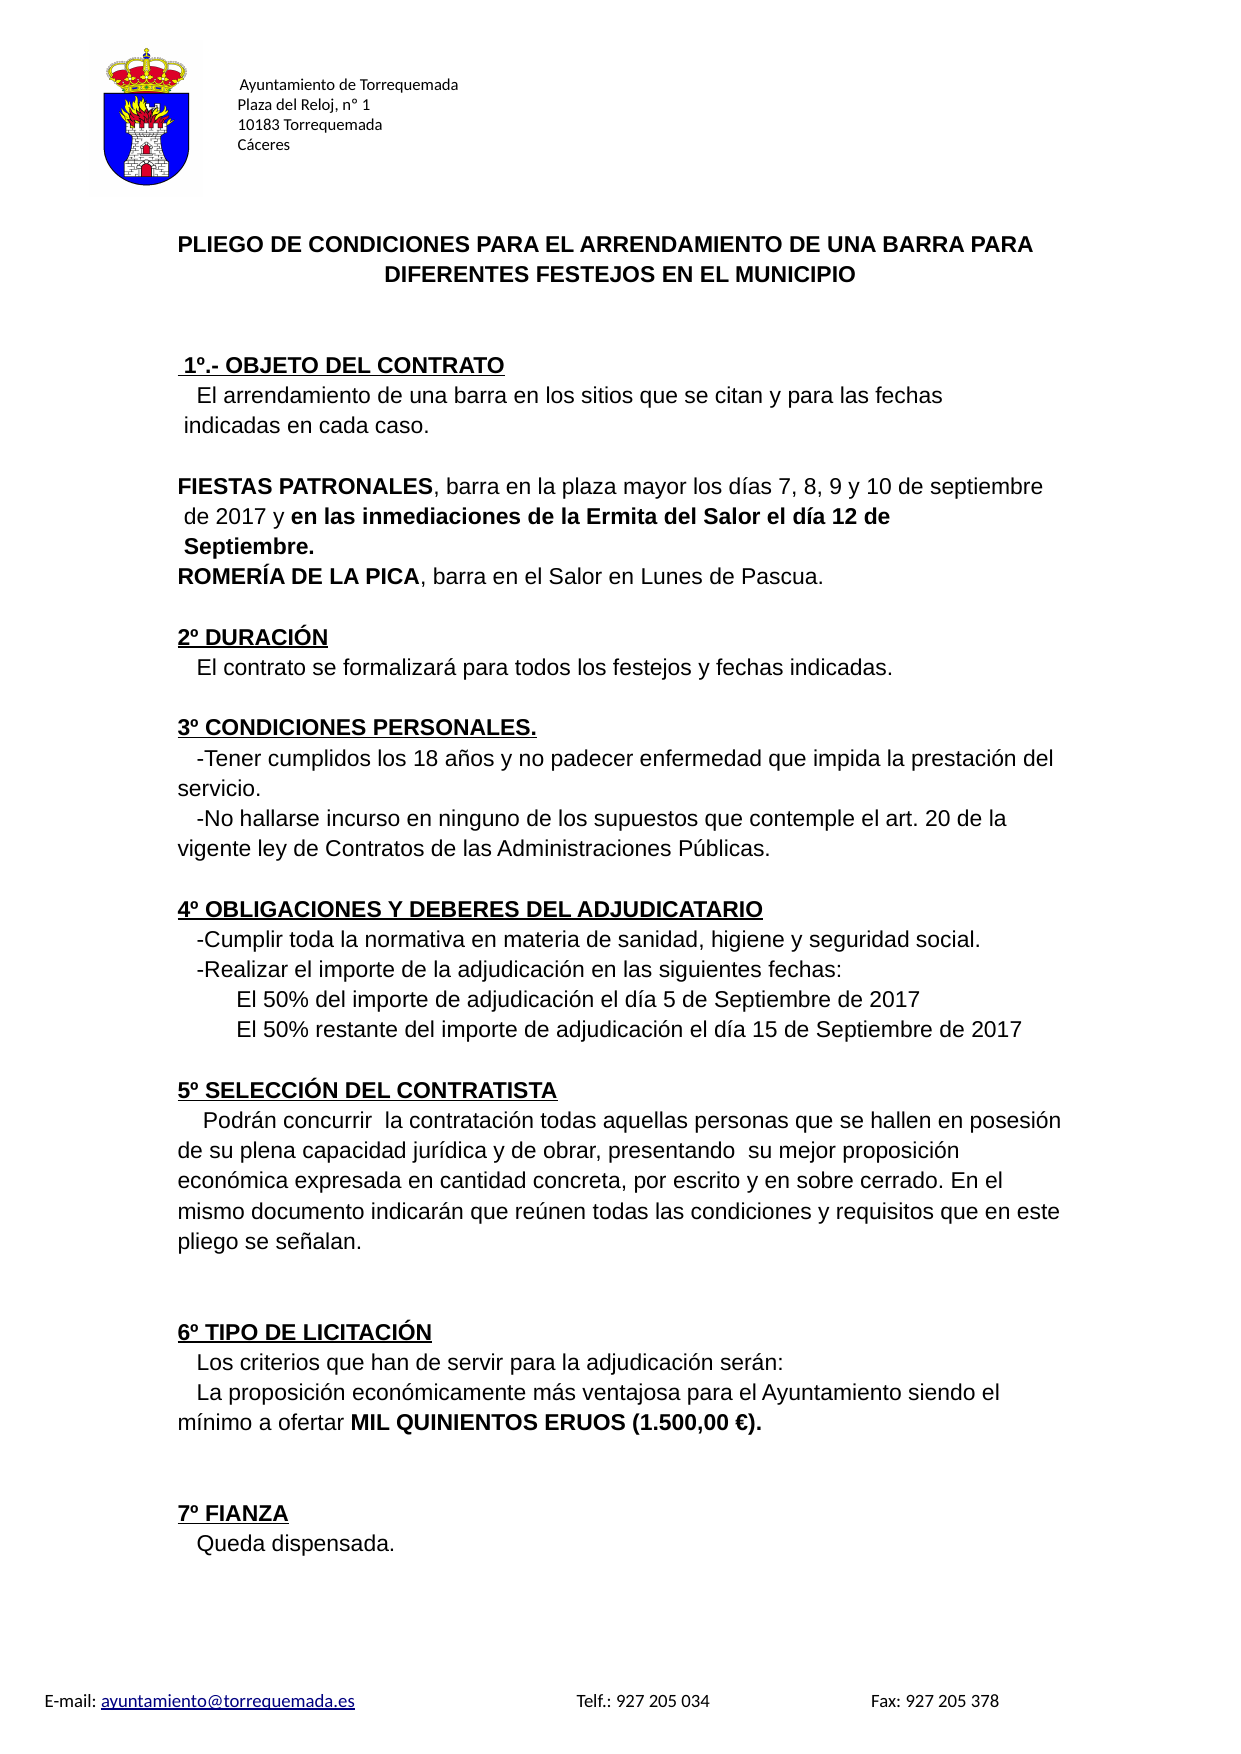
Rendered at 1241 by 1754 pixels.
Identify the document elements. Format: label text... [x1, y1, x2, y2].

text -Cumplir toda la normativa en materia de sanidad, higiene y seguridad social. [177, 926, 1063, 952]
text Podrán concurrir la contratación todas aquellas personas que se hallen en posesión de su plena capacidad jurídica y de obrar, presentando su mejor proposición económica expresada en cantidad concreta, por escrito y en sobre cerrado. En el mismo documento indicarán que reúnen todas las condiciones y requisitos que en este pliego se señalan. [177, 1107, 1063, 1254]
text El arrendamiento de una barra en los sitios que se citan y para las fechas [177, 382, 1063, 408]
text 4º OBLIGACIONES Y DEBERES DEL ADJUDICATARIO [177, 896, 1063, 922]
text 3º CONDICIONES PERSONALES. [177, 714, 1063, 741]
text -Realizar el importe de la adjudicación en las siguientes fechas: [177, 956, 1063, 982]
text -No hallarse incurso en ninguno de los supuestos que contemple el art. 20 de la vigente ley de Contratos de las Administraciones Públicas. [177, 805, 1063, 862]
text El contrato se formalizará para todos los festejos y fechas indicadas. [177, 654, 1063, 680]
text ROMERÍA DE LA PICA, barra en el Salor en Lunes de Pascua. [177, 563, 1063, 590]
text 7º FIANZA [177, 1500, 1063, 1526]
text 2º DURACIÓN [177, 624, 1063, 650]
text DIFERENTES FESTEJOS EN EL MUNICIPIO [177, 261, 1063, 288]
text indicadas en cada caso. [177, 412, 1063, 439]
text La proposición económicamente más ventajosa para el Ayuntamiento siendo el mínimo a ofertar MIL QUINIENTOS ERUOS (1.500,00 €). [177, 1379, 1063, 1436]
text Los criterios que han de servir para la adjudicación serán: [177, 1349, 1063, 1375]
picture [89, 40, 204, 197]
text -Tener cumplidos los 18 años y no padecer enfermedad que impida la prestación del servicio. [177, 744, 1063, 801]
text PLIEGO DE CONDICIONES PARA EL ARRENDAMIENTO DE UNA BARRA PARA [177, 231, 1063, 257]
text 5º SELECCIÓN DEL CONTRATISTA [177, 1077, 1063, 1103]
text 1º.- OBJETO DEL CONTRATO [177, 352, 1063, 378]
text 6º TIPO DE LICITACIÓN [177, 1318, 1063, 1345]
text FIESTAS PATRONALES, barra en la plaza mayor los días 7, 8, 9 y 10 de septiembre [177, 473, 1063, 499]
text de 2017 y en las inmediaciones de la Ermita del Salor el día 12 de [177, 503, 1063, 529]
text Septiembre. [177, 533, 1063, 559]
text Queda dispensada. [177, 1530, 1063, 1556]
text El 50% restante del importe de adjudicación el día 15 de Septiembre de 2017 [236, 1016, 1063, 1043]
text El 50% del importe de adjudicación el día 5 de Septiembre de 2017 [236, 986, 1063, 1013]
